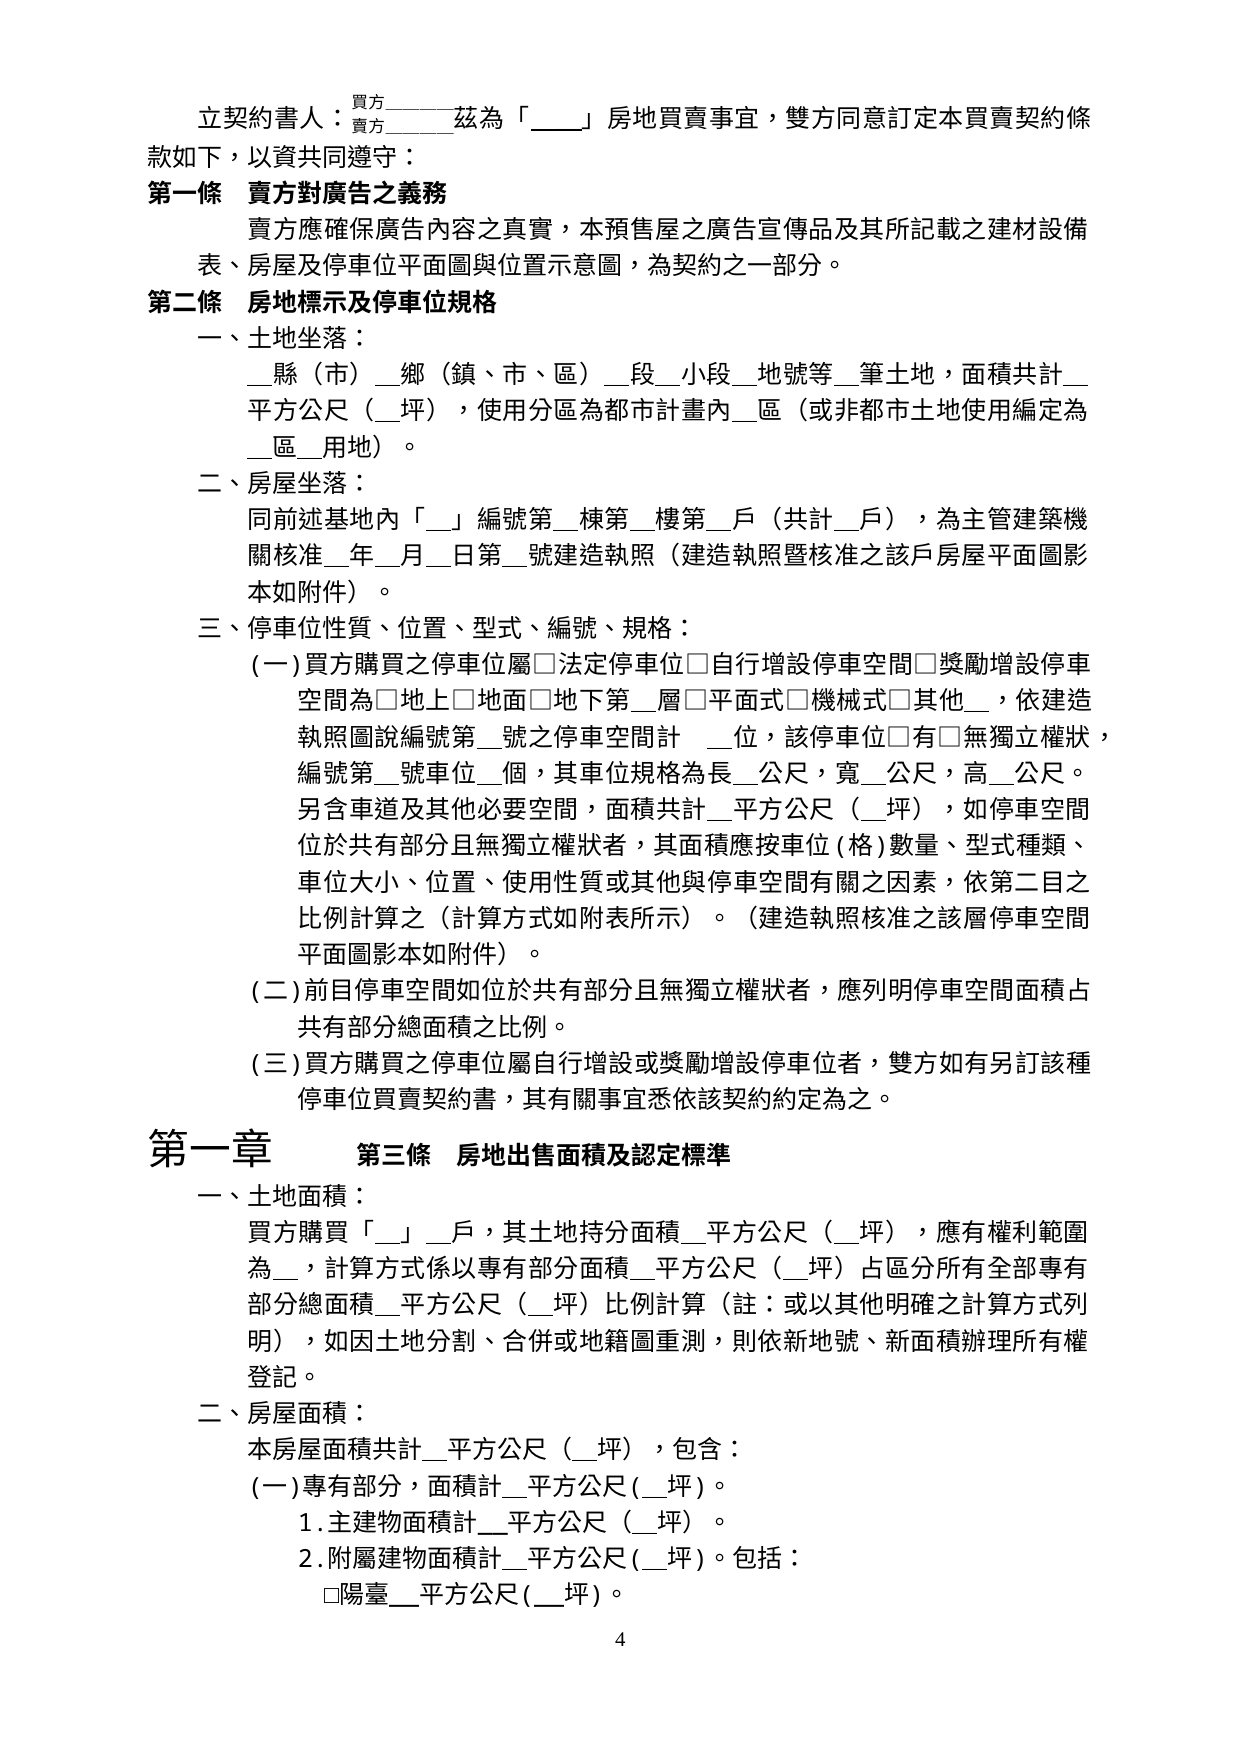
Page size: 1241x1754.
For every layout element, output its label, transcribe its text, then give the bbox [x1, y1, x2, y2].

text 第二條 房地標示及停車位規格 [148, 282, 1092, 318]
text ＿縣（市）＿鄉（鎮、市、區）＿段＿小段＿地號等＿筆土地，面積共計＿平方公尺（＿坪），使用分區為都市計畫內＿區（或非都市土地使用編定為＿區＿用地）。 [248, 354, 1092, 463]
text 同前述基地內「＿」編號第＿棟第＿樓第＿戶（共計＿戶），為主管建築機關核准＿年＿月＿日第＿號建造執照（建造執照暨核准之該戶房屋平面圖影本如附件）。 [248, 499, 1092, 608]
text (三)買方購買之停車位屬自行增設或獎勵增設停車位者，雙方如有另訂該種停車位買賣契約書，其有關事宜悉依該契約約定為之。 [248, 1043, 1092, 1116]
text (一)專有部分，面積計＿平方公尺(＿坪)。 [248, 1466, 1092, 1502]
text 賣方應確保廣告內容之真實，本預售屋之廣告宣傳品及其所記載之建材設備表、房屋及停車位平面圖與位置示意圖，為契約之一部分。 [198, 209, 1092, 282]
text 二、房屋面積： [198, 1393, 1092, 1430]
text 三、停車位性質、位置、型式、編號、規格： [198, 608, 1092, 644]
text 2.附屬建物面積計＿平方公尺(＿坪)。包括： [273, 1538, 1092, 1575]
text 第一條 賣方對廣告之義務 [148, 173, 1092, 209]
text 買方購買「＿」＿戶，其土地持分面積＿平方公尺（＿坪），應有權利範圍為＿，計算方式係以專有部分面積＿平方公尺（＿坪）占區分所有全部專有部分總面積＿平方公尺（＿坪）比例計算（註：或以其他明確之計算方式列明），如因土地分割、合併或地籍圖重測，則依新地號、新面積辦理所有權登記。 [248, 1212, 1092, 1393]
text 一、土地面積： [198, 1176, 1092, 1212]
text 1.主建物面積計__平方公尺（＿坪）。 [273, 1502, 1092, 1538]
text 本房屋面積共計＿平方公尺（＿坪），包含： [248, 1430, 1092, 1466]
text (二)前目停車空間如位於共有部分且無獨立權狀者，應列明停車空間面積占共有部分總面積之比例。 [248, 971, 1092, 1043]
text □陽臺__平方公尺(__坪)。 [324, 1575, 1092, 1611]
text (一)買方購買之停車位屬□法定停車位□自行增設停車空間□獎勵增設停車空間為□地上□地面□地下第­＿層□平面式□機械式□其他＿，依建造執照圖說編號第＿號之停車空間計 ＿位，該停車位□有□無獨立權狀，編號第＿號車位＿個，其車位規格為長＿公尺，寬＿公尺，高＿公尺。另含車道及其他必要空間，面積共計＿平方公尺（＿坪），如停車空間位於共有部分且無獨立權狀者，其面積應按車位(格)數量、型式種類、車位大小、位置、使用性質或其他與停車空間有關之因素，依第二目之比例計算之（計算方式如附表所示）。（建造執照核准之該層停車空間平面圖影本如附件）。 [248, 644, 1092, 971]
text 立契約書人：買方＿＿＿＿賣方＿＿＿＿茲為「 ＿」房地買賣事宜，雙方同意訂定本買賣契約條款如下，以資共同遵守： [148, 89, 1092, 173]
text 二、房屋坐落： [198, 463, 1092, 499]
subtitle 第三條 房地出售面積及認定標準 [148, 1116, 1092, 1176]
text 一、土地坐落： [198, 318, 1092, 354]
